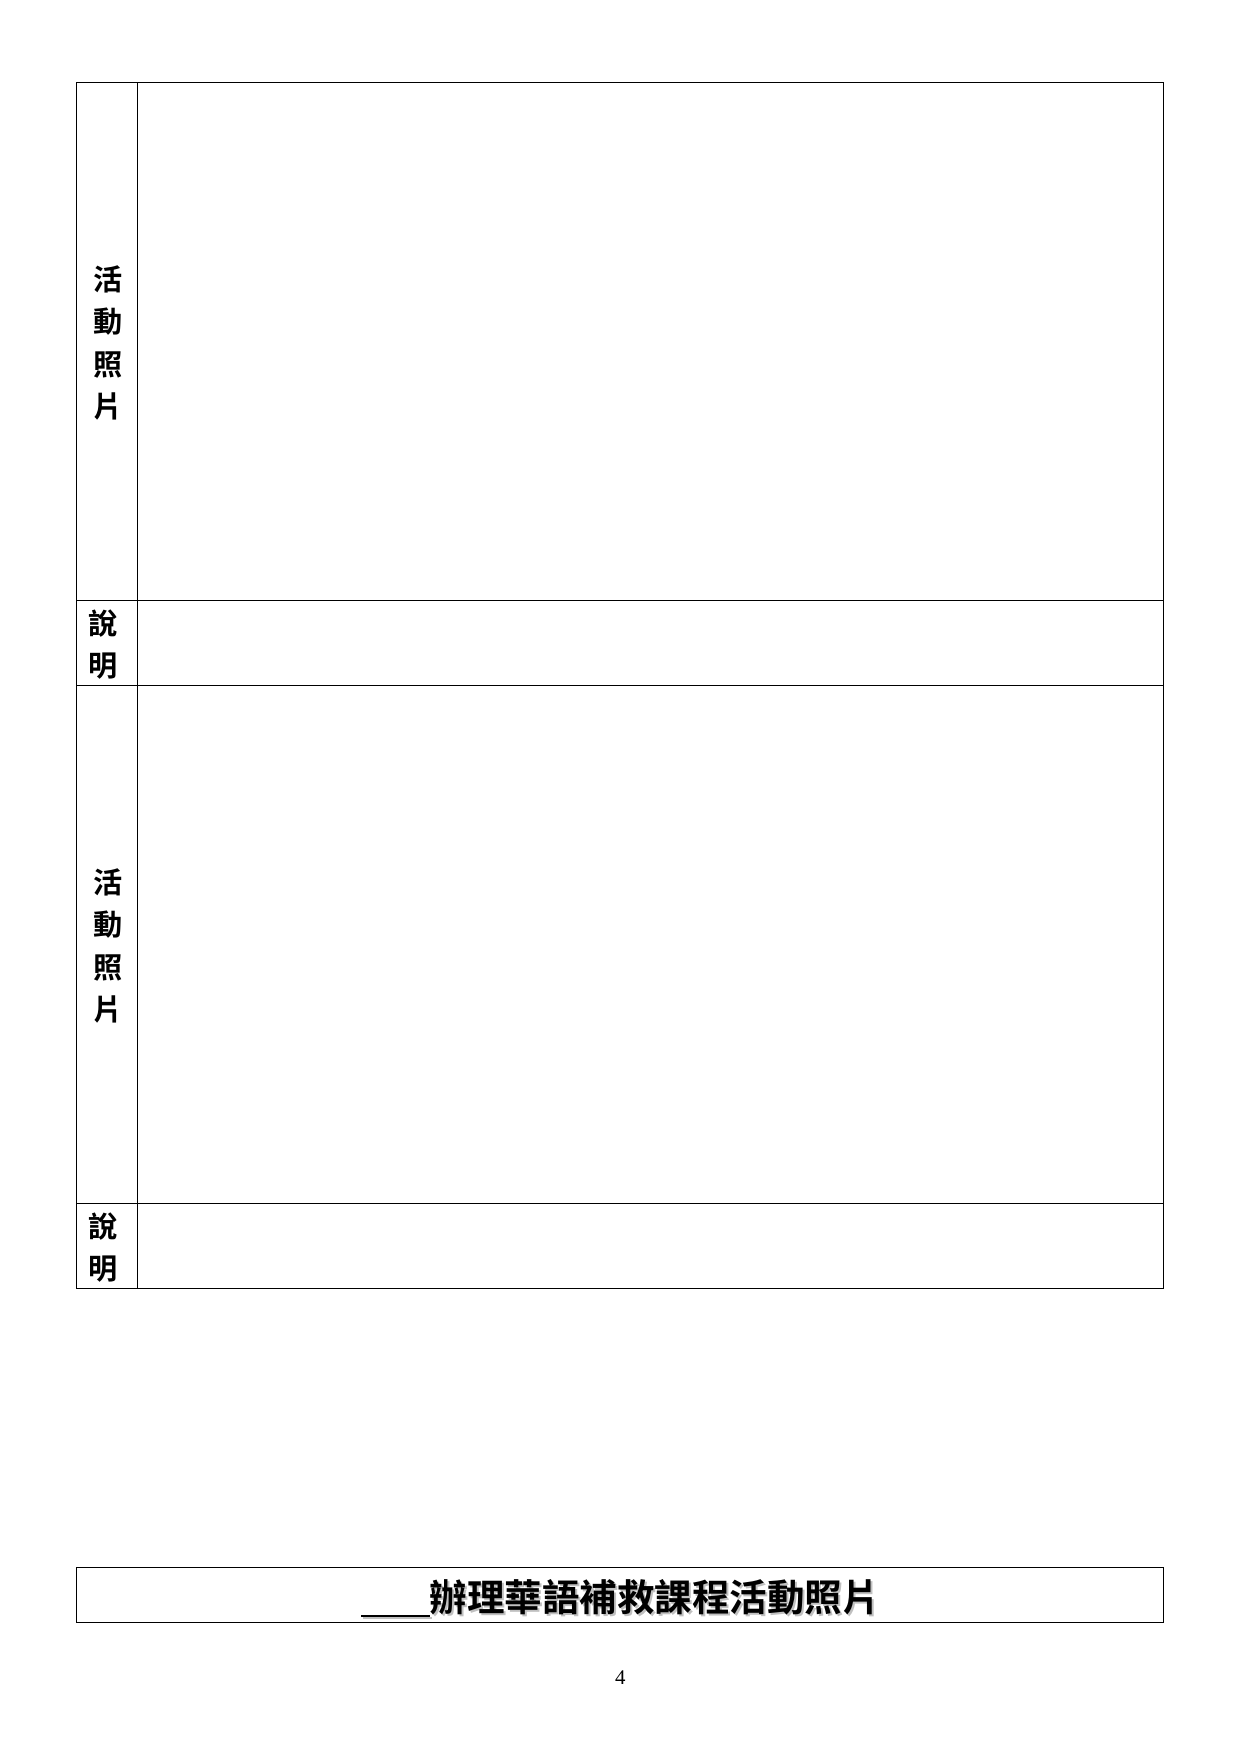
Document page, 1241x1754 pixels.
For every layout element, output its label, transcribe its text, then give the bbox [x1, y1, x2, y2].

table_cell 活動照片 [77, 686, 137, 1202]
table_cell 說明 [77, 1204, 137, 1288]
table_cell [138, 686, 1163, 1202]
table_cell [138, 83, 1163, 599]
table_cell [138, 1204, 1163, 1288]
table_cell 活動照片 [77, 83, 137, 599]
table_cell 說明 [77, 601, 137, 685]
table_cell [138, 601, 1163, 685]
table_header 辦理華語補救課程活動照片 [77, 1568, 1163, 1622]
